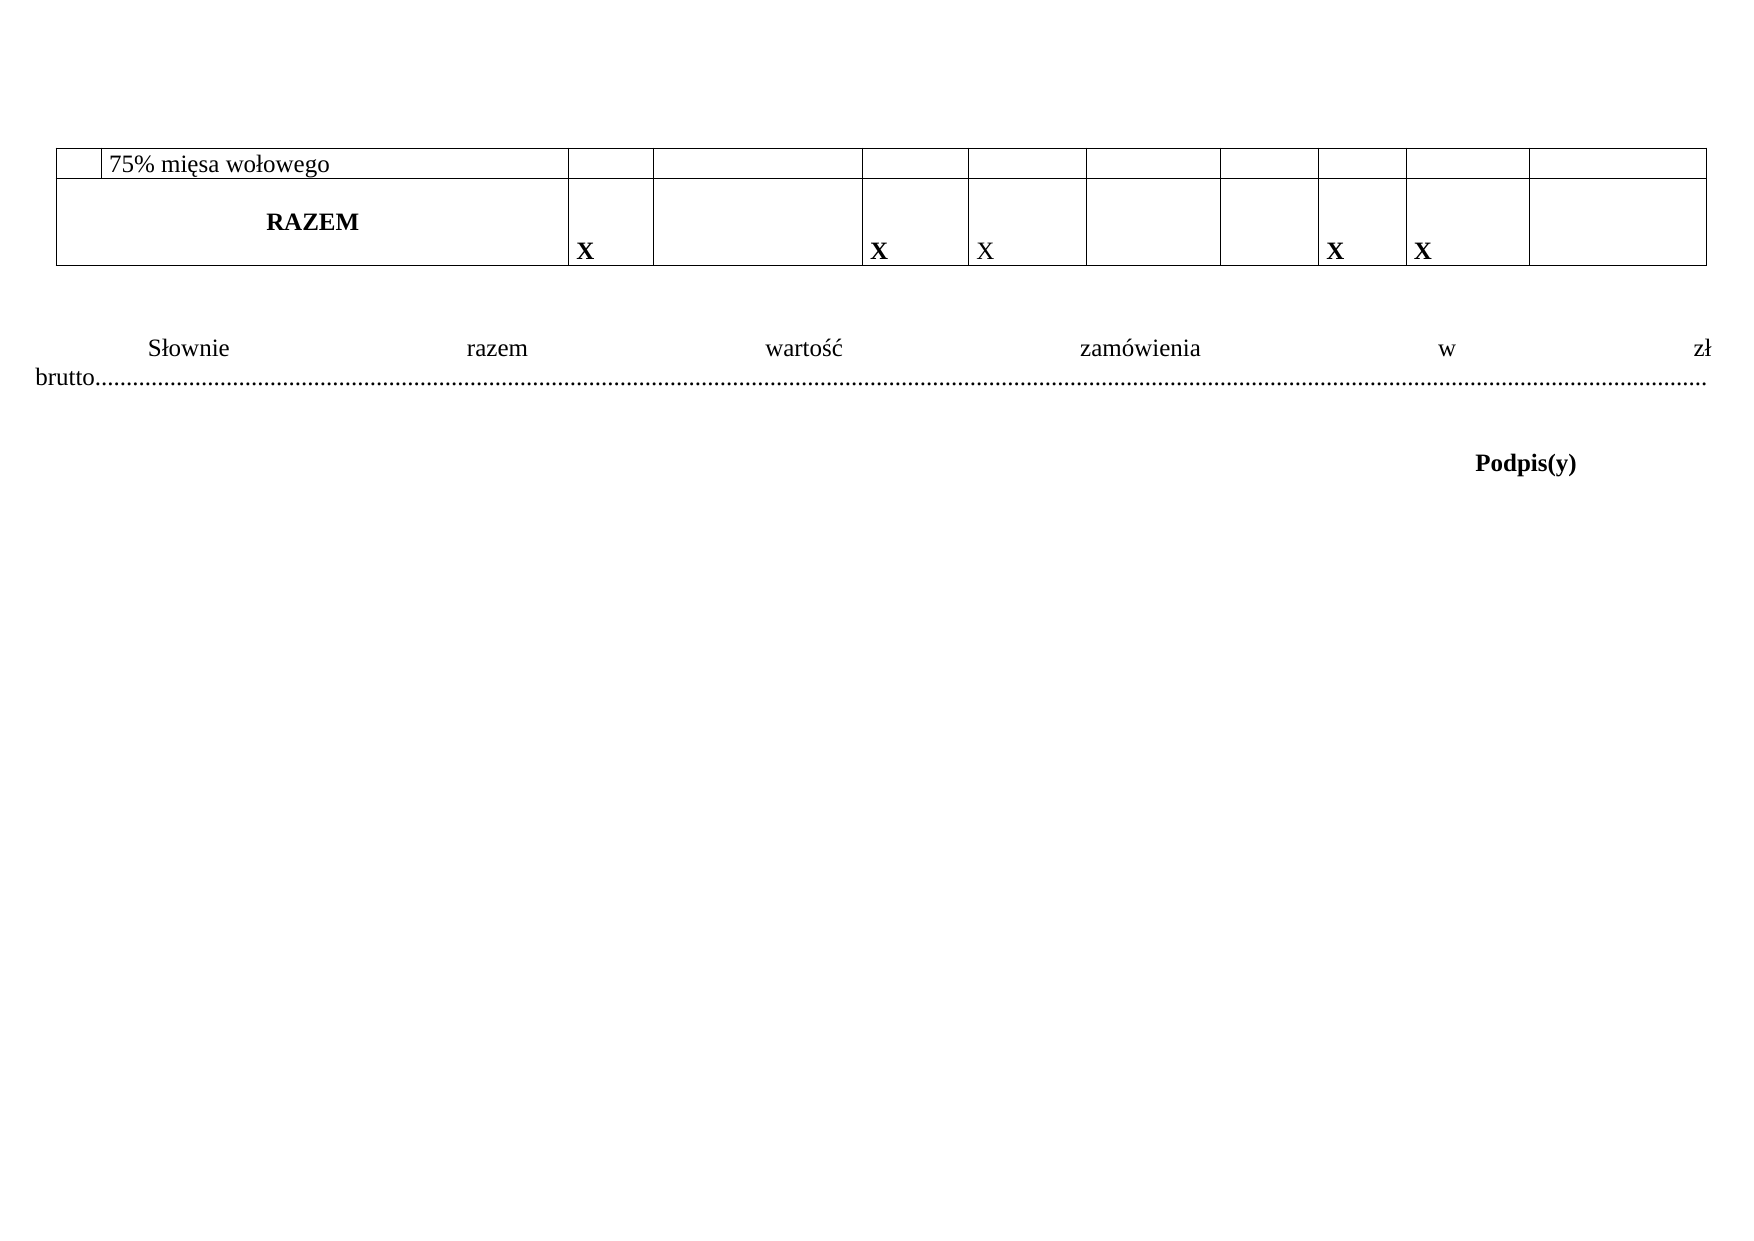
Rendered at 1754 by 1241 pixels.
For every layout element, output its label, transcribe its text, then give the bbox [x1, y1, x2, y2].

table_cell [569, 149, 653, 177]
table_cell X [569, 179, 653, 265]
table_cell [654, 179, 862, 265]
table_cell [969, 149, 1086, 177]
table_cell RAZEM [57, 179, 568, 265]
table_cell [1221, 179, 1318, 265]
table_cell [1087, 149, 1220, 177]
table_cell [1319, 149, 1406, 177]
table_cell [1221, 149, 1318, 177]
table_cell X [1319, 179, 1406, 265]
table_cell X [1407, 179, 1529, 265]
table_cell [1530, 149, 1706, 177]
table_cell [1087, 179, 1220, 265]
text Podpis(y) [1401, 448, 1606, 477]
table_cell X [969, 179, 1086, 265]
table_cell [1530, 179, 1706, 265]
table_cell [863, 149, 968, 177]
table_cell [654, 149, 862, 177]
table_cell [57, 149, 101, 177]
table_cell [1407, 149, 1529, 177]
table_cell X [863, 179, 968, 265]
table_cell 75% mięsa wołowego [102, 149, 568, 177]
text Słownie razem wartość zamówienia w zł brutto.................................................................................................................................................................................................................................................................. [35, 333, 1712, 390]
